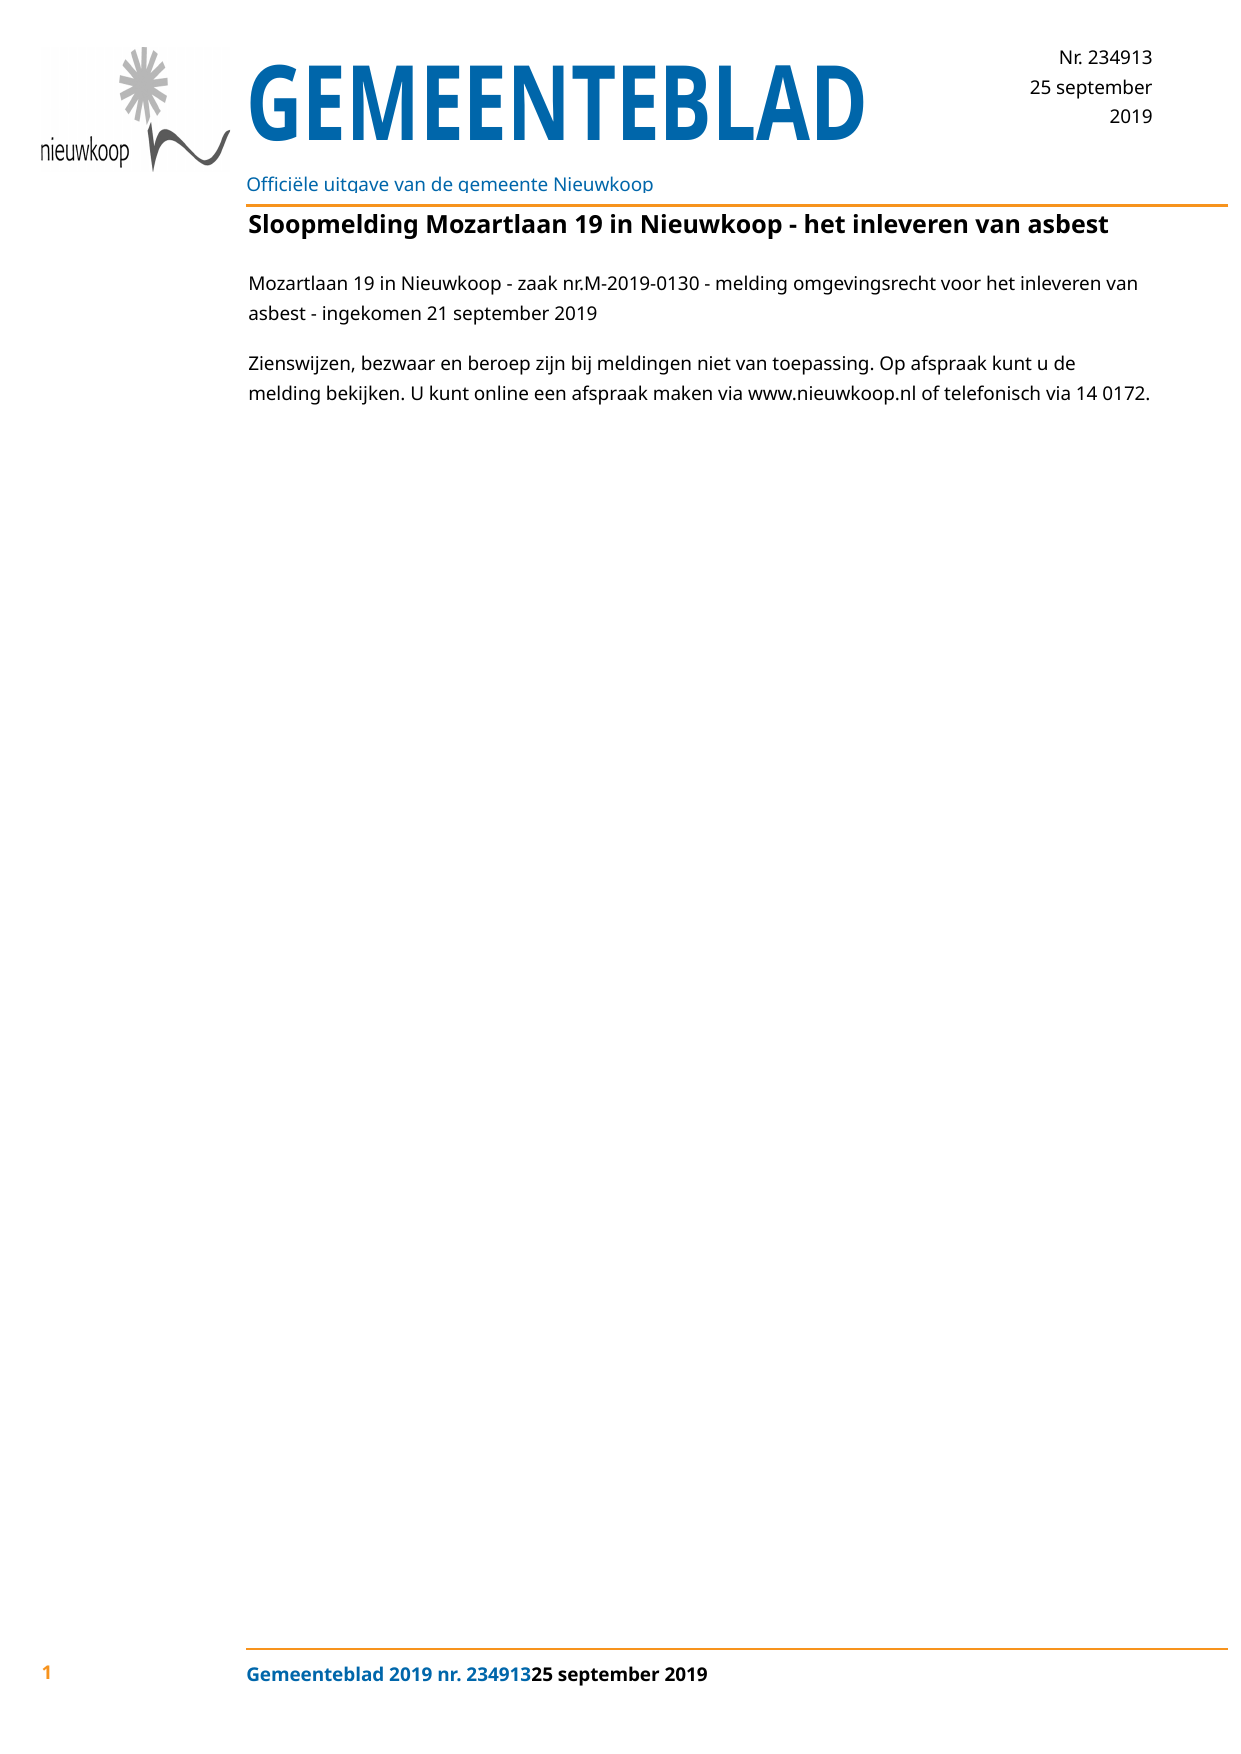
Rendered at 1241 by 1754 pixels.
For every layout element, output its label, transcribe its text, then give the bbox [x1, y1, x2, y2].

text Zienswijzen, bezwaar en beroep zijn bij meldingen niet van toepassing. Op afspraak kunt u de melding bekijken. U kunt online een afspraak maken via www.nieuwkoop.nl of telefonisch via 14 0172. [248, 350, 1152, 406]
picture [41, 47, 231, 172]
text Mozartlaan 19 in Nieuwkoop - zaak nr.M-2019-0130 - melding omgevingsrecht voor het inleveren van asbest - ingekomen 21 september 2019 [248, 270, 1152, 326]
text Sloopmelding Mozartlaan 19 in Nieuwkoop - het inleveren van asbest [248, 207, 1152, 241]
